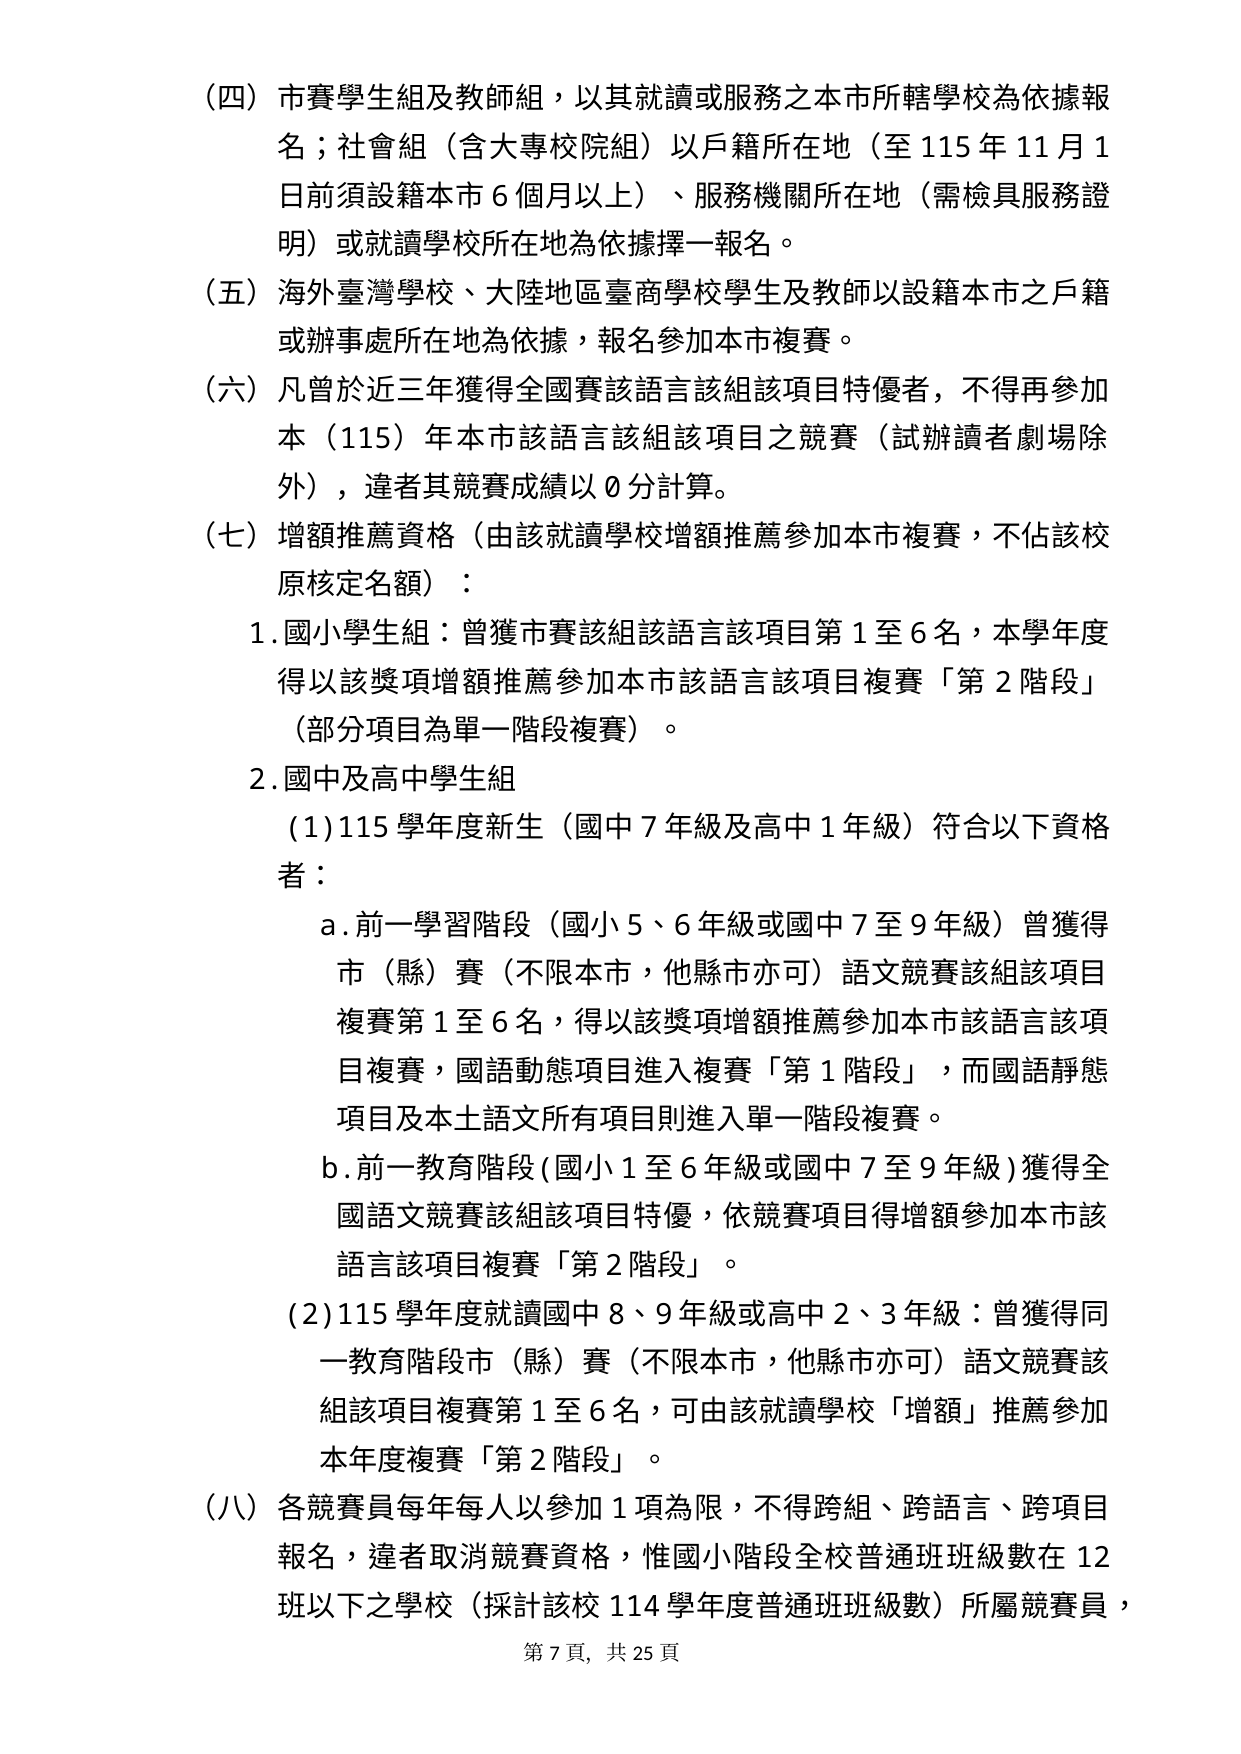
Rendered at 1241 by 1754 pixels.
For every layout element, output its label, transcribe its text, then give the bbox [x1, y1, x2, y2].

text (1)115學年度新生（國中7年級及高中1年級）符合以下資格者： [248, 804, 1110, 895]
text (2)115學年度就讀國中8、9年級或高中2、3年級：曾獲得同一教育階段市（縣）賽（不限本市，他縣市亦可）語文競賽該組該項目複賽第1至6名，可由該就讀學校「增額」推薦參加本年度複賽「第2階段」。 [248, 1290, 1110, 1478]
text 2.國中及高中學生組 [248, 755, 1110, 798]
list 凡曾於近三年獲得全國賽該語言該組該項目特優者，不得再參加本（115）年本市該語言該組該項目之競賽（試辦讀者劇場除外），違者其競賽成績以0分計算。 [188, 366, 1110, 506]
text b.前一教育階段(國小1至6年級或國中7至9年級)獲得全國語文競賽該組該項目特優，依競賽項目得增額參加本市該語言該項目複賽「第2階段」。 [248, 1144, 1110, 1284]
list 增額推薦資格（由該就讀學校增額推薦參加本市複賽，不佔該校原核定名額）： [188, 512, 1110, 603]
list 市賽學生組及教師組，以其就讀或服務之本市所轄學校為依據報名；社會組（含大專校院組）以戶籍所在地（至115年11月1日前須設籍本市6個月以上）、服務機關所在地（需檢具服務證明）或就讀學校所在地為依據擇一報名。 [188, 75, 1110, 263]
list 海外臺灣學校、大陸地區臺商學校學生及教師以設籍本市之戶籍或辦事處所在地為依據，報名參加本市複賽。 [188, 269, 1110, 360]
list 各競賽員每年每人以參加1項為限，不得跨組、跨語言、跨項目報名，違者取消競賽資格，惟國小階段全校普通班班級數在12班以下之學校（採計該校114學年度普通班班級數）所屬競賽員，得跨語言報名。 [188, 1485, 1110, 1624]
text 1.國小學生組：曾獲市賽該組該語言該項目第1至6名，本學年度得以該獎項增額推薦參加本市該語言該項目複賽「第2階段」（部分項目為單一階段複賽）。 [248, 609, 1110, 749]
text a.前一學習階段（國小5、6年級或國中7至9年級）曾獲得市（縣）賽（不限本市，他縣市亦可）語文競賽該組該項目複賽第1至6名，得以該獎項增額推薦參加本市該語言該項目複賽，國語動態項目進入複賽「第1階段」，而國語靜態項目及本土語文所有項目則進入單一階段複賽。 [248, 901, 1110, 1138]
